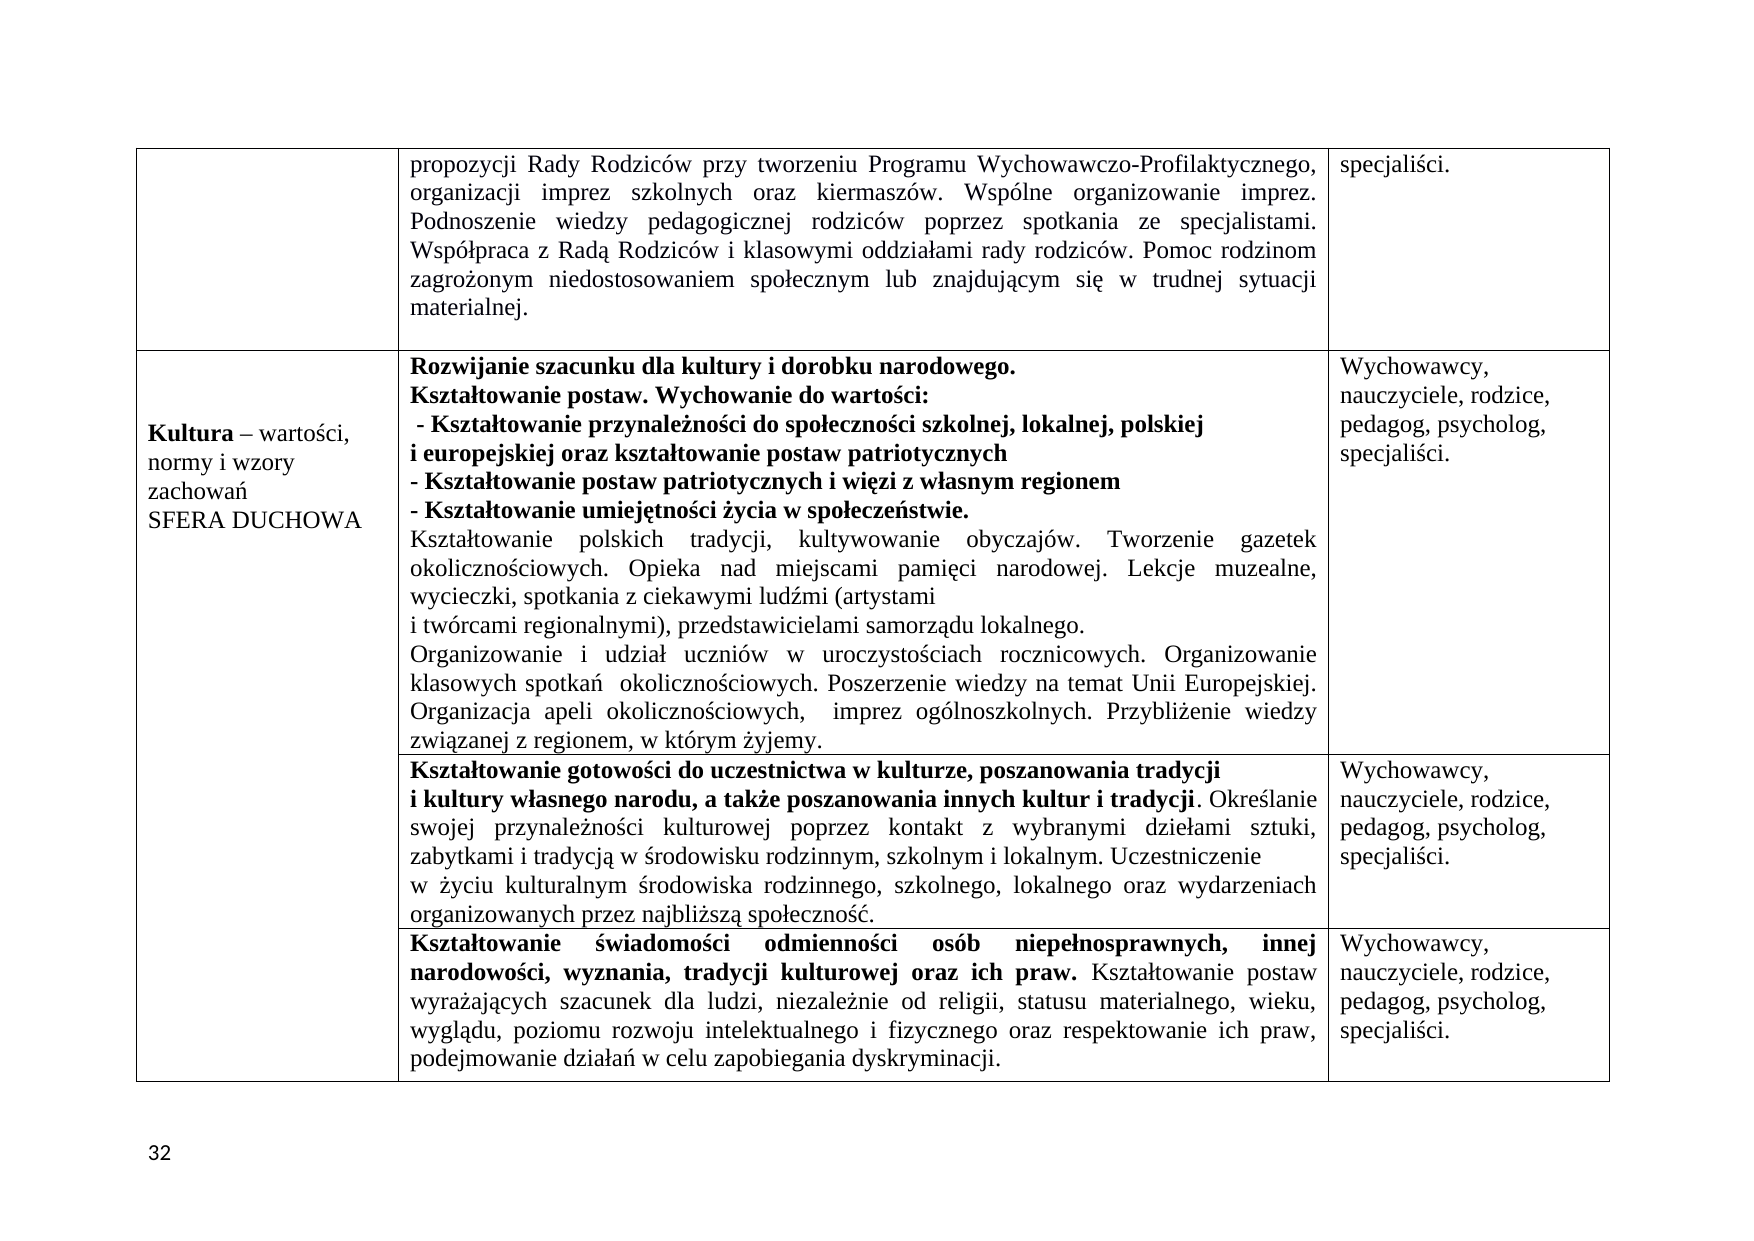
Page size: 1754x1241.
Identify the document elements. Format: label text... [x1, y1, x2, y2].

table_cell propozycji Rady Rodziców przy tworzeniu Programu Wychowawczo-Profilaktycznego, organizacji imprez szkolnych oraz kiermaszów. Wspólne organizowanie imprez. Podnoszenie wiedzy pedagogicznej rodziców poprzez spotkania ze specjalistami. Współpraca z Radą Rodziców i klasowymi oddziałami rady rodziców. Pomoc rodzinom zagrożonym niedostosowaniem społecznym lub znajdującym się w trudnej sytuacji materialnej. [399, 149, 1328, 350]
table_cell Kształtowanie świadomości odmienności osób niepełnosprawnych, innej narodowości, wyznania, tradycji kulturowej oraz ich praw. Kształtowanie postaw wyrażających szacunek dla ludzi, niezależnie od religii, statusu materialnego, wieku, wyglądu, poziomu rozwoju intelektualnego i fizycznego oraz respektowanie ich praw, podejmowanie działań w celu zapobiegania dyskryminacji. [399, 929, 1328, 1081]
table_cell specjaliści. [1329, 149, 1609, 350]
table_cell [137, 149, 398, 350]
table_cell Wychowawcy, nauczyciele, rodzice, pedagog, psycholog, specjaliści. [1329, 755, 1609, 927]
table_cell Kultura – wartości, normy i wzory zachowań SFERA DUCHOWA [137, 351, 398, 1081]
table_cell Wychowawcy, nauczyciele, rodzice, pedagog, psycholog, specjaliści. [1329, 351, 1609, 754]
table_cell Kształtowanie gotowości do uczestnictwa w kulturze, poszanowania tradycji i kultury własnego narodu, a także poszanowania innych kultur i tradycji. Określanie swojej przynależności kulturowej poprzez kontakt z wybranymi dziełami sztuki, zabytkami i tradycją w środowisku rodzinnym, szkolnym i lokalnym. Uczestniczenie w życiu kulturalnym środowiska rodzinnego, szkolnego, lokalnego oraz wydarzeniach organizowanych przez najbliższą społeczność. [399, 755, 1328, 927]
table_cell Wychowawcy, nauczyciele, rodzice, pedagog, psycholog, specjaliści. [1329, 929, 1609, 1081]
table_cell Rozwijanie szacunku dla kultury i dorobku narodowego. Kształtowanie postaw. Wychowanie do wartości: - Kształtowanie przynależności do społeczności szkolnej, lokalnej, polskiej i europejskiej oraz kształtowanie postaw patriotycznych - Kształtowanie postaw patriotycznych i więzi z własnym regionem - Kształtowanie umiejętności życia w społeczeństwie. Kształtowanie polskich tradycji, kultywowanie obyczajów. Tworzenie gazetek okolicznościowych. Opieka nad miejscami pamięci narodowej. Lekcje muzealne, wycieczki, spotkania z ciekawymi ludźmi (artystami i twórcami regionalnymi), przedstawicielami samorządu lokalnego. Organizowanie i udział uczniów w uroczystościach rocznicowych. Organizowanie klasowych spotkań okolicznościowych. Poszerzenie wiedzy na temat Unii Europejskiej. Organizacja apeli okolicznościowych, imprez ogólnoszkolnych. Przybliżenie wiedzy związanej z regionem, w którym żyjemy. [399, 351, 1328, 754]
